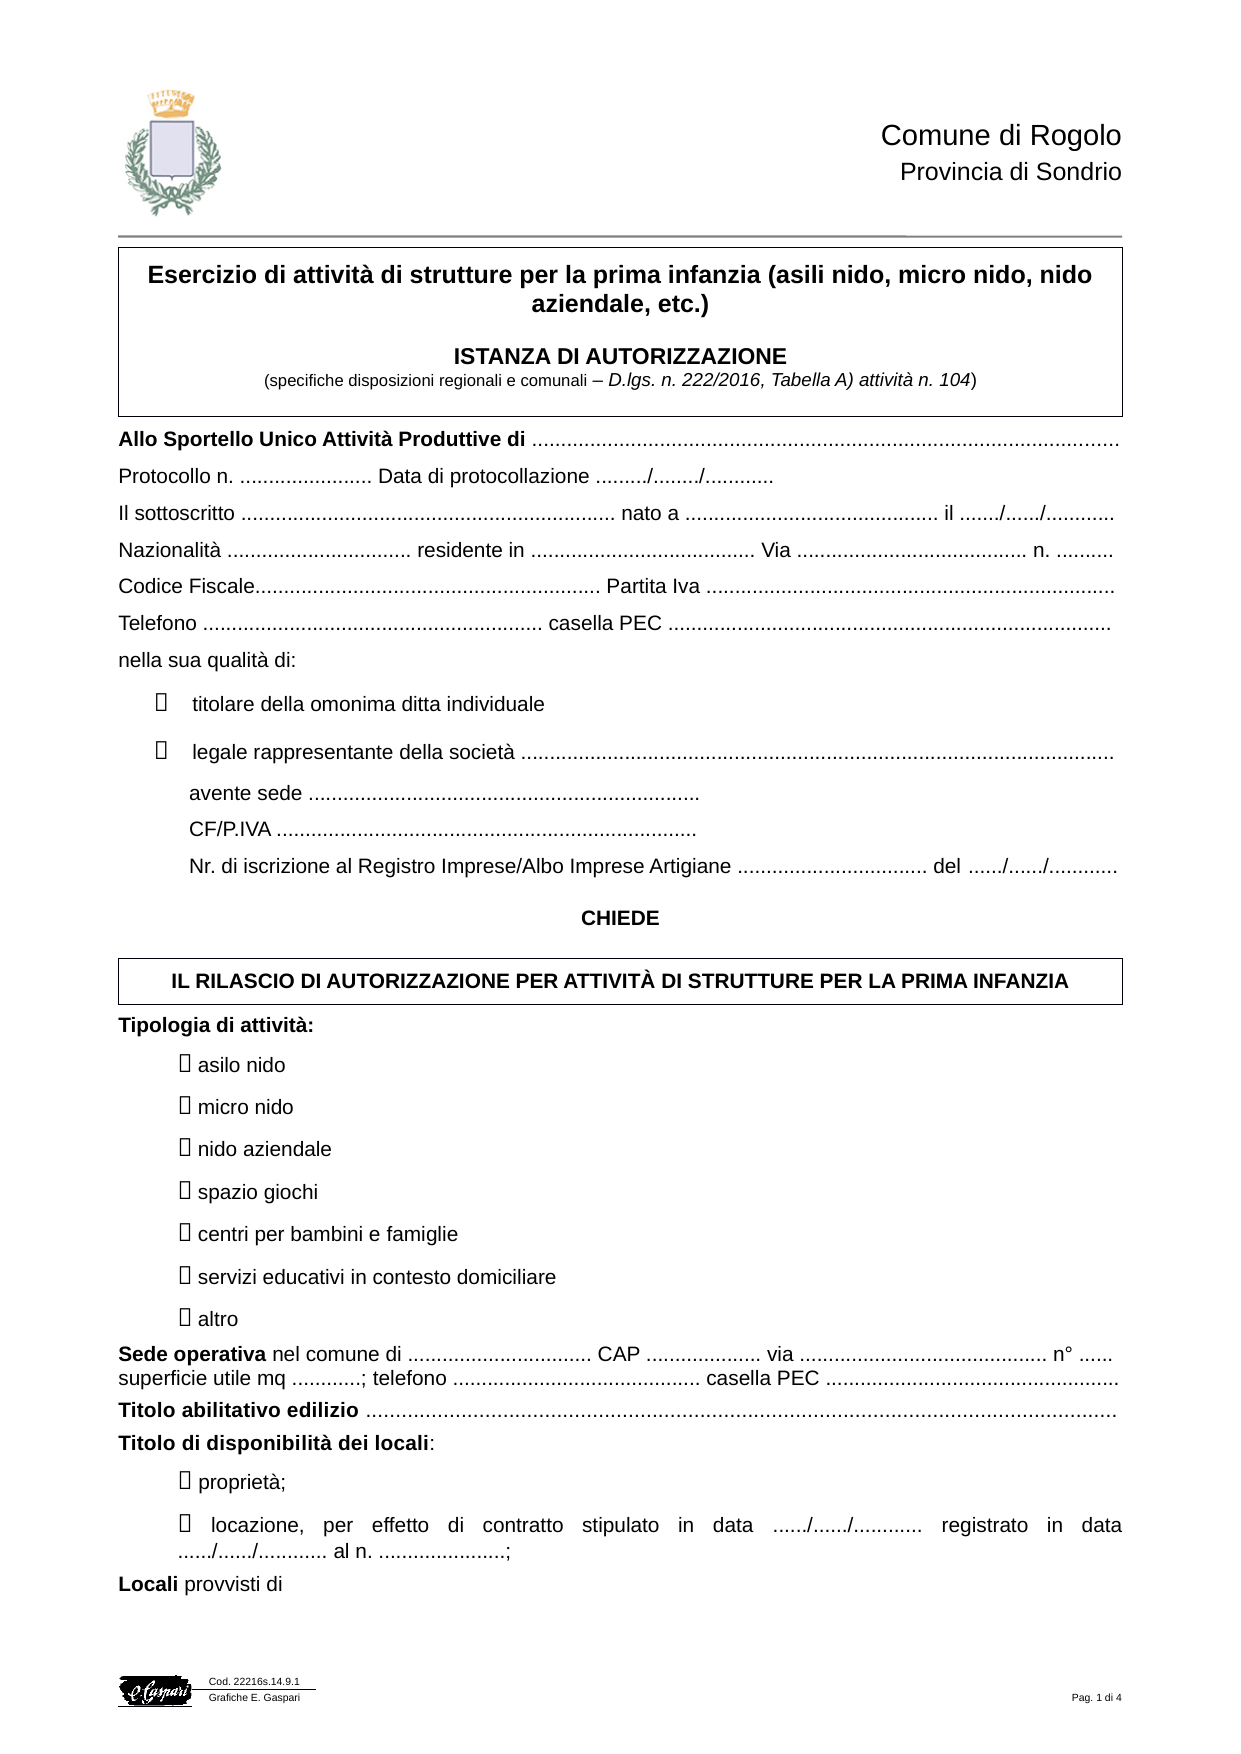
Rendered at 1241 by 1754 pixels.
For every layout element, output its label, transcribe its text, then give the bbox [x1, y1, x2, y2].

text CF/P.IVA ......................................................................... [189, 817, 1122, 841]
text nella sua qualità di: [118, 648, 1122, 672]
text avente sede .................................................................... [189, 780, 1122, 804]
text  proprietà; [177, 1463, 1122, 1497]
text Codice Fiscale............................................................ Partita Iva ....................................................................... [118, 574, 1122, 598]
text Sede operativa nel comune di ................................ CAP .................... via ........................................... n° ...... superficie utile mq ............; telefono ........................................... casella PEC ................................................... [118, 1342, 1122, 1390]
text  nido aziendale [177, 1130, 1122, 1164]
text Provincia di Sondrio [224, 157, 1122, 185]
text Tipologia di attività: [118, 1013, 1122, 1037]
table_header Esercizio di attività di strutture per la prima infanzia (asili nido, micro nido, nido aziendale, etc.) ISTANZA DI AUTORIZZAZIONE (specifiche disposizioni regionali e comunali – D.lgs. n. 222/2016, Tabella A) attività n. 104) [119, 248, 1122, 416]
text CHIEDE [118, 906, 1122, 930]
text  spazio giochi [177, 1172, 1122, 1207]
text  servizi educativi in contesto domiciliare [177, 1257, 1122, 1291]
text  legale rappresentante della società ....................................................................................................... [153, 732, 1122, 767]
text  asilo nido [177, 1045, 1122, 1079]
text Titolo di disponibilità dei locali: [118, 1431, 1122, 1454]
text Allo Sportello Unico Attività Produttive di [118, 427, 1122, 451]
text  micro nido [177, 1088, 1122, 1122]
text Locali provvisti di [118, 1572, 1122, 1596]
text Comune di Rogolo [224, 118, 1122, 152]
text Nazionalità ................................ residente in ....................................... Via ........................................ n. .......... [118, 538, 1122, 562]
text Titolo abilitativo edilizio .............................................................................................................................. [118, 1398, 1122, 1422]
text  altro [177, 1300, 1122, 1334]
text Il sottoscritto ................................................................. nato a ............................................ il ......./....../............ [118, 501, 1122, 525]
text Protocollo n. ....................... Data di protocollazione ........./......../............ [118, 464, 1122, 488]
text Nr. di iscrizione al Registro Imprese/Albo Imprese Artigiane ................................. del ....../....../............ [189, 854, 1122, 878]
text Telefono ........................................................... casella PEC ............................................................................. [118, 611, 1122, 635]
text  locazione, per effetto di contratto stipulato in data ....../....../............ registrato in data ....../....../............ al n. ......................; [177, 1505, 1122, 1563]
picture [122, 87, 224, 219]
picture [118, 1674, 192, 1706]
text  centri per bambini e famiglie [177, 1215, 1122, 1249]
table_header IL RILASCIO DI AUTORIZZAZIONE PER ATTIVITÀ DI STRUTTURE PER LA PRIMA INFANZIA [119, 959, 1122, 1004]
text  titolare della omonima ditta individuale [153, 685, 1122, 719]
